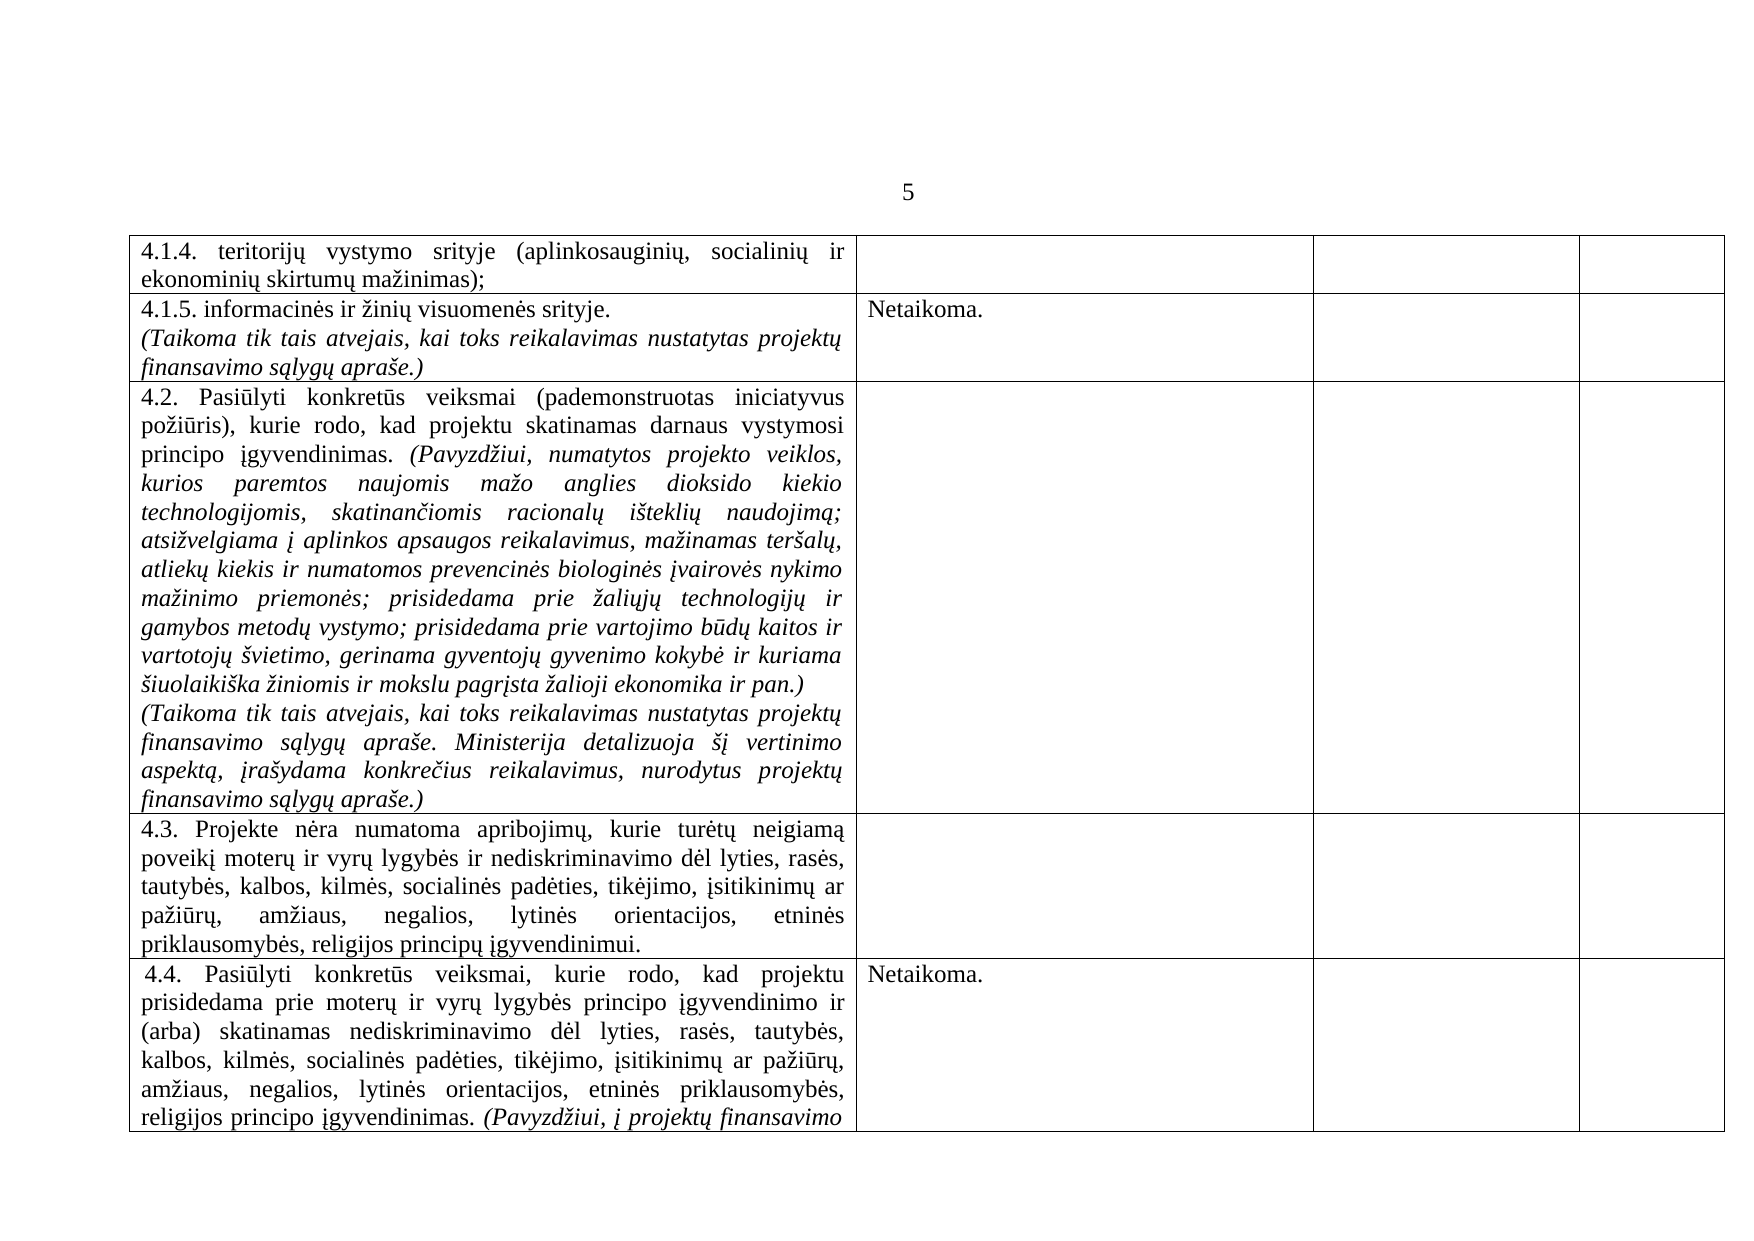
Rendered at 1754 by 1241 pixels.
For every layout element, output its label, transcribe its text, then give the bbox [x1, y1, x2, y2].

table_cell [1580, 294, 1724, 381]
table_cell Netaikoma. [857, 294, 1313, 381]
table_cell [857, 236, 1313, 293]
table_cell [1314, 236, 1579, 293]
table_cell 4.1.5. informacinės ir žinių visuomenės srityje. (Taikoma tik tais atvejais, kai toks reikalavimas nustatytas projektų finansavimo sąlygų apraše.) [130, 294, 856, 381]
table_cell Netaikoma. [857, 959, 1313, 1131]
table_cell 4.2. Pasiūlyti konkretūs veiksmai (pademonstruotas iniciatyvus požiūris), kurie rodo, kad projektu skatinamas darnaus vystymosi principo įgyvendinimas. (Pavyzdžiui, numatytos projekto veiklos, kurios paremtos naujomis mažo anglies dioksido kiekio technologijomis, skatinančiomis racionalų išteklių naudojimą; atsižvelgiama į aplinkos apsaugos reikalavimus, mažinamas teršalų, atliekų kiekis ir numatomos prevencinės biologinės įvairovės nykimo mažinimo priemonės; prisidedama prie žaliųjų technologijų ir gamybos metodų vystymo; prisidedama prie vartojimo būdų kaitos ir vartotojų švietimo, gerinama gyventojų gyvenimo kokybė ir kuriama šiuolaikiška žiniomis ir mokslu pagrįsta žalioji ekonomika ir pan.) (Taikoma tik tais atvejais, kai toks reikalavimas nustatytas projektų finansavimo sąlygų apraše. Ministerija detalizuoja šį vertinimo aspektą, įrašydama konkrečius reikalavimus, nurodytus projektų finansavimo sąlygų apraše.) [130, 382, 856, 813]
table_cell [1580, 814, 1724, 958]
table_cell [1580, 382, 1724, 813]
table_cell [1314, 294, 1579, 381]
table_cell [1314, 959, 1579, 1131]
table_cell 4.4. Pasiūlyti konkretūs veiksmai, kurie rodo, kad projektu prisidedama prie moterų ir vyrų lygybės principo įgyvendinimo ir (arba) skatinamas nediskriminavimo dėl lyties, rasės, tautybės, kalbos, kilmės, socialinės padėties, tikėjimo, įsitikinimų ar pažiūrų, amžiaus, negalios, lytinės orientacijos, etninės priklausomybės, religijos principo įgyvendinimas. (Pavyzdžiui, į projektų finansavimo [130, 959, 856, 1131]
table_cell [857, 814, 1313, 958]
table_cell [1314, 814, 1579, 958]
table_cell [857, 382, 1313, 813]
table_cell 4.3. Projekte nėra numatoma apribojimų, kurie turėtų neigiamą poveikį moterų ir vyrų lygybės ir nediskriminavimo dėl lyties, rasės, tautybės, kalbos, kilmės, socialinės padėties, tikėjimo, įsitikinimų ar pažiūrų, amžiaus, negalios, lytinės orientacijos, etninės priklausomybės, religijos principų įgyvendinimui. [130, 814, 856, 958]
table_cell 4.1.4. teritorijų vystymo srityje (aplinkosauginių, socialinių ir ekonominių skirtumų mažinimas); [130, 236, 856, 293]
table_cell [1314, 382, 1579, 813]
table_cell [1580, 959, 1724, 1131]
table_cell [1580, 236, 1724, 293]
